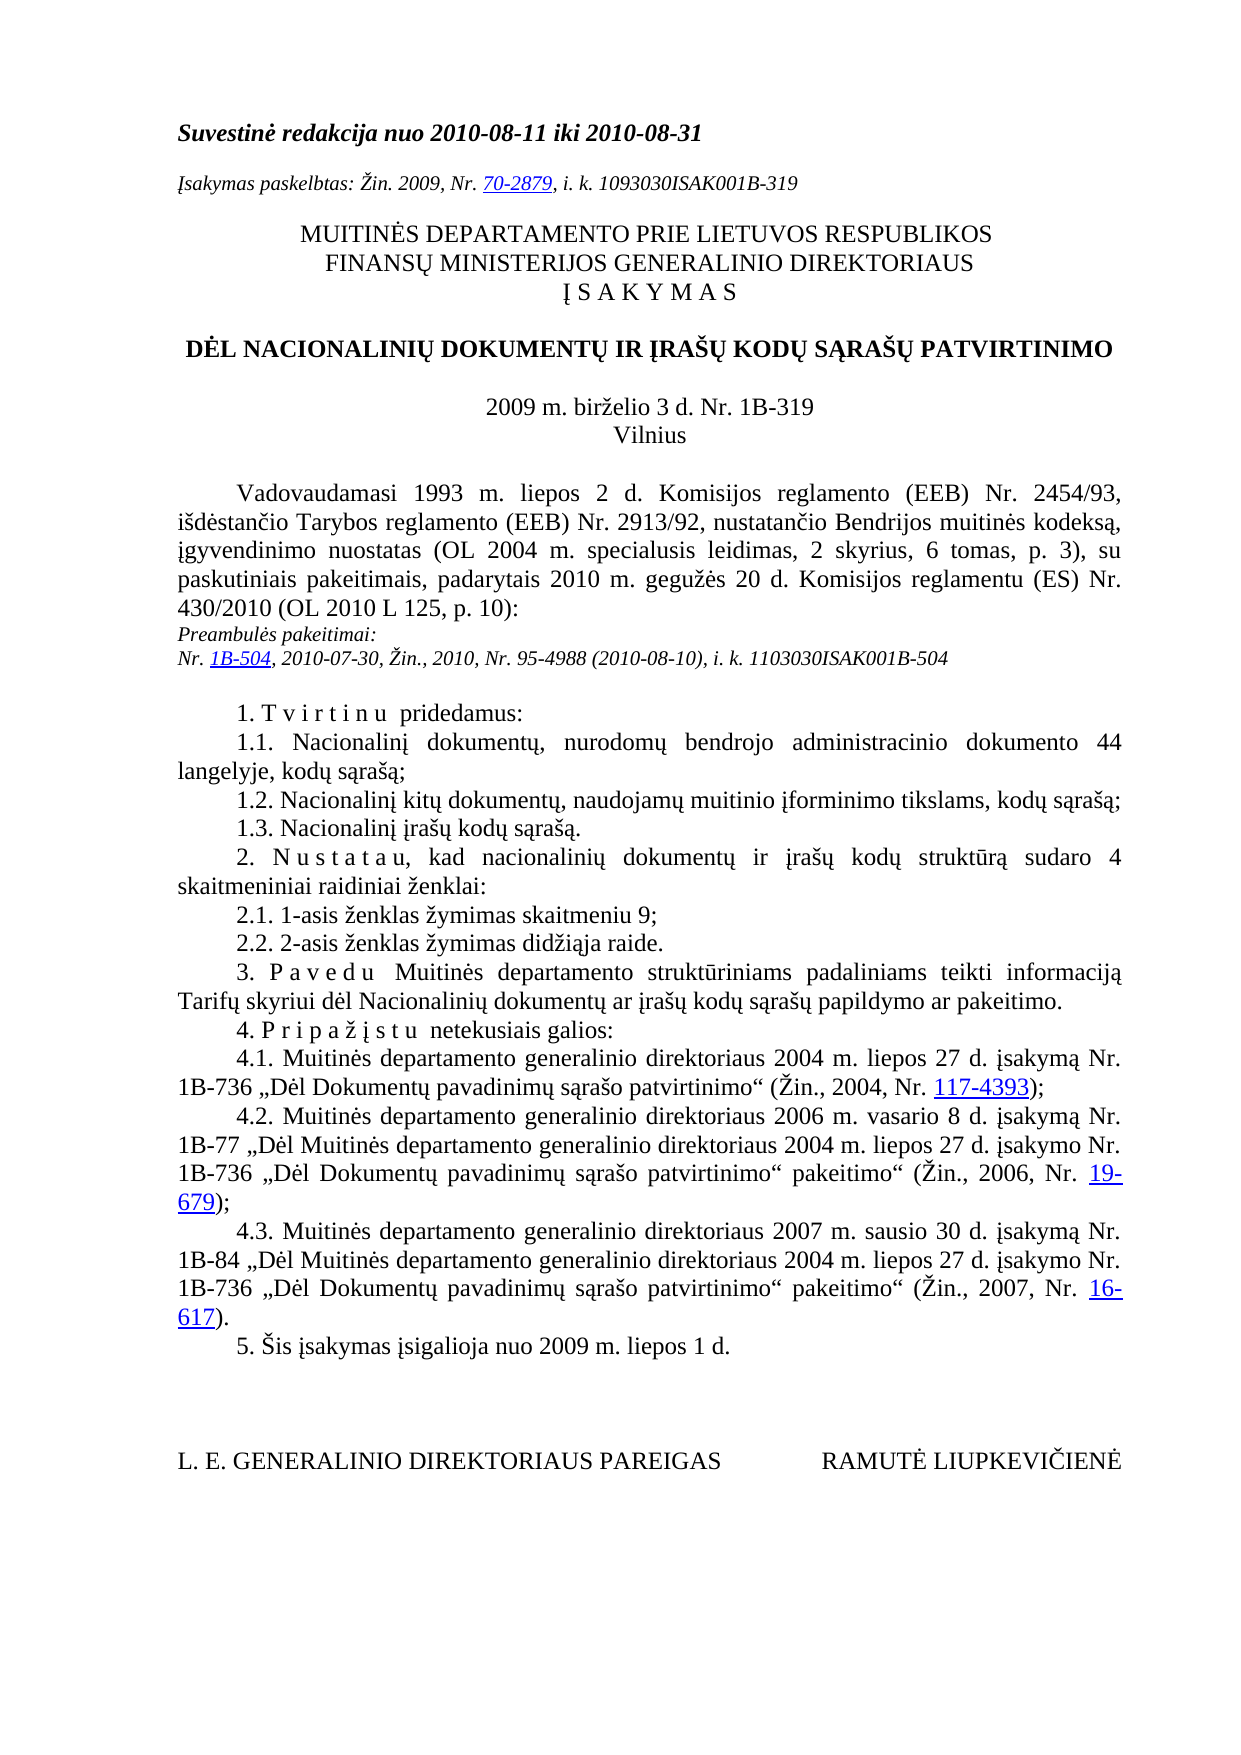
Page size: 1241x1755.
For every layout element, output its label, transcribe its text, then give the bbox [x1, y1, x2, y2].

text 1.2. Nacionalinį kitų dokumentų, naudojamų muitinio įforminimo tikslams, kodų sąrašą; [177, 785, 1122, 813]
text 4. Pripažįstu netekusiais galios: [177, 1015, 1122, 1043]
text Vilnius [177, 420, 1122, 449]
text MUITINĖS DEPARTAMENTO PRIE LIETUVOS RESPUBLIKOS [177, 219, 1122, 248]
text 1. Tvirtinu pridedamus: [177, 698, 1122, 727]
text Preambulės pakeitimai: [177, 622, 1122, 646]
text L. E. GENERALINIO DIREKTORIAUS PAREIGAS RAMUTĖ LIUPKEVIČIENĖ [177, 1446, 1122, 1475]
text 2.2. 2-asis ženklas žymimas didžiąja raide. [177, 928, 1122, 957]
text 4.1. Muitinės departamento generalinio direktoriaus 2004 m. liepos 27 d. įsakymą Nr. 1B-736 „Dėl Dokumentų pavadinimų sąrašo patvirtinimo“ (Žin., 2004, Nr. 117-4393); [177, 1043, 1122, 1101]
text ĮSAKYMAS [177, 277, 1122, 305]
text 1.3. Nacionalinį įrašų kodų sąrašą. [177, 813, 1122, 842]
text Įsakymas paskelbtas: Žin. 2009, Nr. 70-2879, i. k. 1093030ISAK001B-319 [177, 171, 1122, 195]
text Nr. 1B-504, 2010-07-30, Žin., 2010, Nr. 95-4988 (2010-08-10), i. k. 1103030ISAK001B-504 [177, 646, 1122, 670]
text 1.1. Nacionalinį dokumentų, nurodomų bendrojo administracinio dokumento 44 langelyje, kodų sąrašą; [177, 727, 1122, 785]
text Suvestinė redakcija nuo 2010-08-11 iki 2010-08-31 [177, 118, 1122, 147]
text 5. Šis įsakymas įsigalioja nuo 2009 m. liepos 1 d. [177, 1331, 1122, 1360]
text 2. Nustatau, kad nacionalinių dokumentų ir įrašų kodų struktūrą sudaro 4 skaitmeniniai raidiniai ženklai: [177, 842, 1122, 900]
text 4.3. Muitinės departamento generalinio direktoriaus 2007 m. sausio 30 d. įsakymą Nr. 1B-84 „Dėl Muitinės departamento generalinio direktoriaus 2004 m. liepos 27 d. įsakymo Nr. 1B-736 „Dėl Dokumentų pavadinimų sąrašo patvirtinimo“ pakeitimo“ (Žin., 2007, Nr. 16-617). [177, 1216, 1122, 1331]
text FINANSŲ MINISTERIJOS GENERALINIO DIREKTORIAUS [177, 248, 1122, 277]
text 4.2. Muitinės departamento generalinio direktoriaus 2006 m. vasario 8 d. įsakymą Nr. 1B-77 „Dėl Muitinės departamento generalinio direktoriaus 2004 m. liepos 27 d. įsakymo Nr. 1B-736 „Dėl Dokumentų pavadinimų sąrašo patvirtinimo“ pakeitimo“ (Žin., 2006, Nr. 19-679); [177, 1101, 1122, 1216]
text 2.1. 1-asis ženklas žymimas skaitmeniu 9; [177, 900, 1122, 928]
text Vadovaudamasi 1993 m. liepos 2 d. Komisijos reglamento (EEB) Nr. 2454/93, išdėstančio Tarybos reglamento (EEB) Nr. 2913/92, nustatančio Bendrijos muitinės kodeksą, įgyvendinimo nuostatas (OL 2004 m. specialusis leidimas, 2 skyrius, 6 tomas, p. 3), su paskutiniais pakeitimais, padarytais 2010 m. gegužės 20 d. Komisijos reglamentu (ES) Nr. 430/2010 (OL 2010 L 125, p. 10): [177, 478, 1122, 622]
text 2009 m. birželio 3 d. Nr. 1B-319 [177, 392, 1122, 420]
text 3. Pavedu Muitinės departamento struktūriniams padaliniams teikti informaciją Tarifų skyriui dėl Nacionalinių dokumentų ar įrašų kodų sąrašų papildymo ar pakeitimo. [177, 957, 1122, 1015]
text DĖL NACIONALINIŲ DOKUMENTŲ IR ĮRAŠŲ KODŲ SĄRAŠŲ PATVIRTINIMO [177, 334, 1122, 363]
